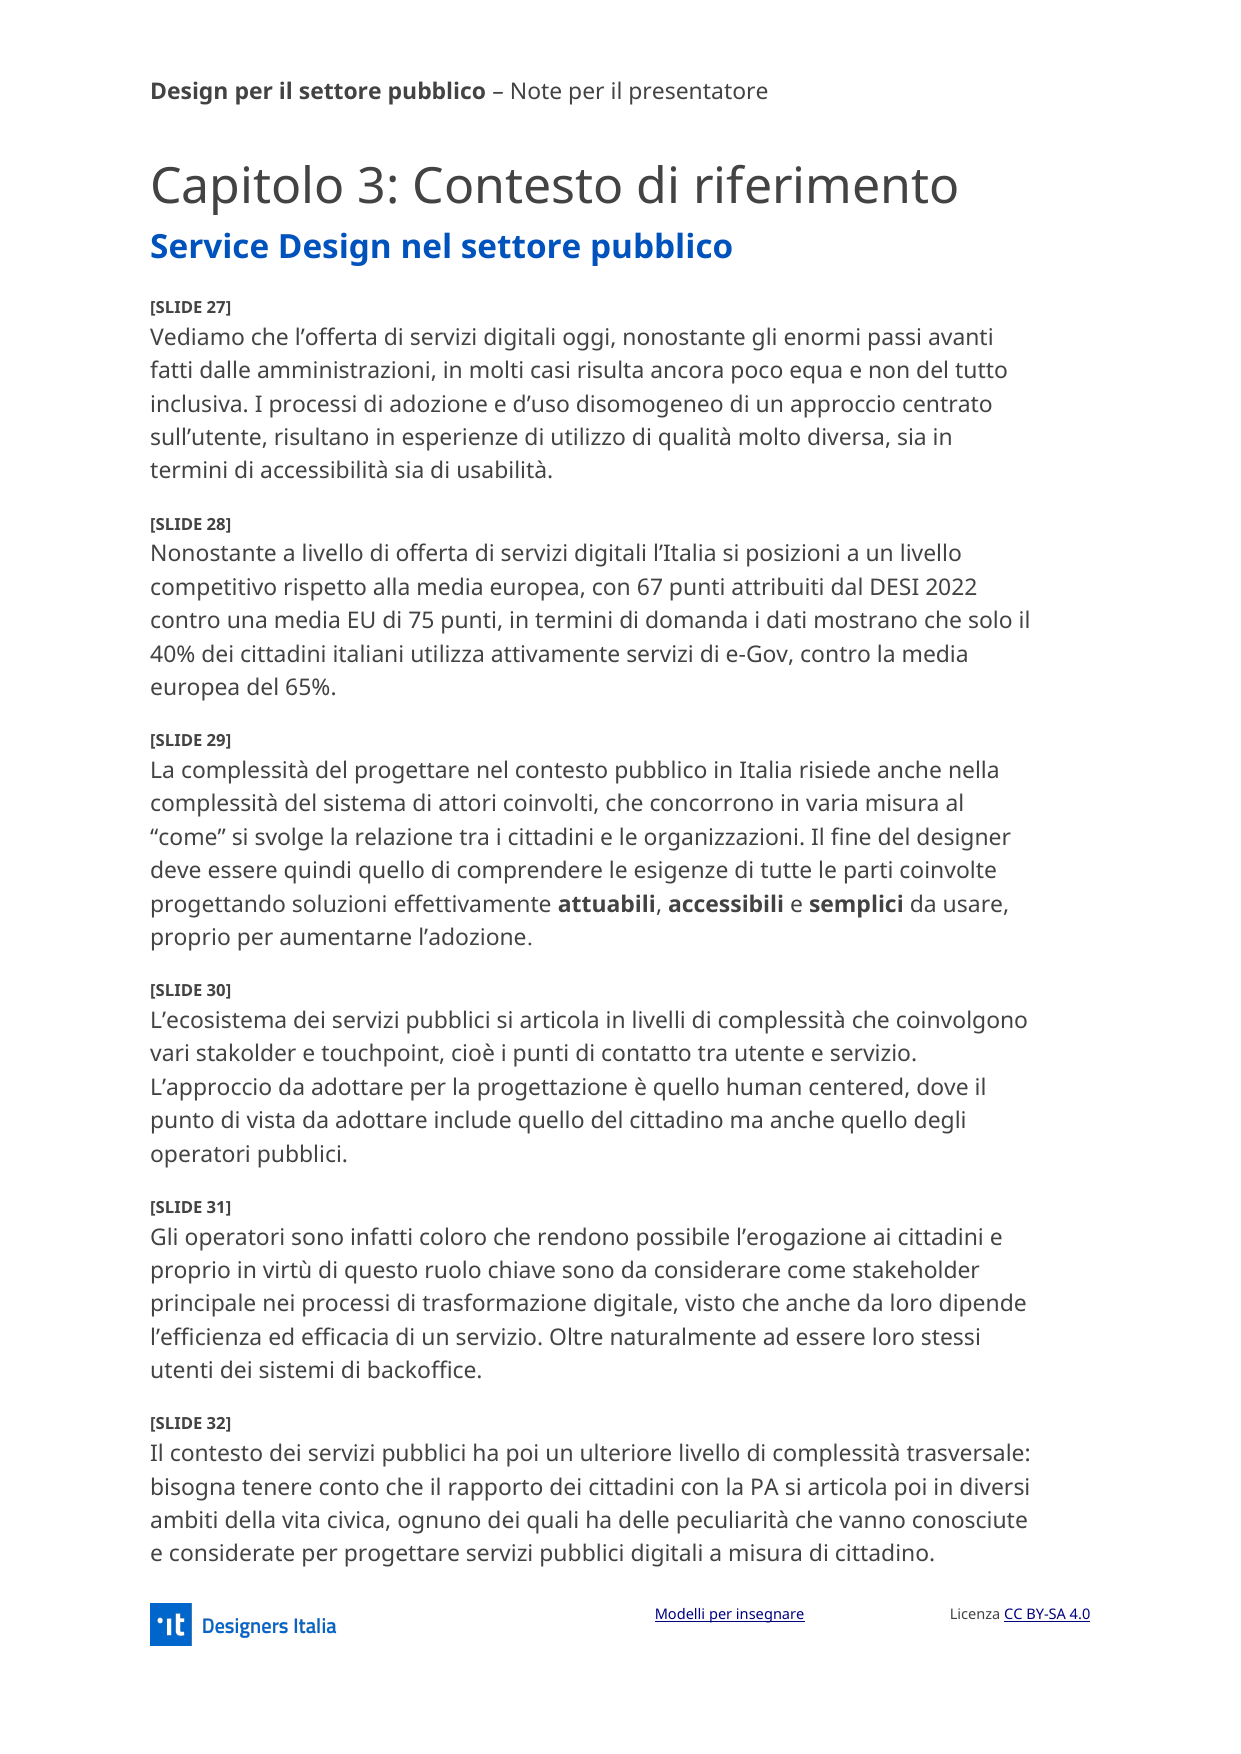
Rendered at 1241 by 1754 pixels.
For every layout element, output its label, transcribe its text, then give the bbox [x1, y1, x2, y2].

text ​​[SLIDE 29] La complessità del progettare nel contesto pubblico in Italia risiede anche nella complessità del sistema di attori coinvolti, che concorrono in varia misura al “come” si svolge la relazione tra i cittadini e le organizzazioni. Il fine del designer deve essere quindi quello di comprendere le esigenze di tutte le parti coinvolte progettando soluzioni effettivamente attuabili, accessibili e semplici da usare, proprio per aumentarne l’adozione​. [150, 725, 1035, 952]
text ​​[SLIDE 32] Il contesto dei servizi pubblici ha poi un ulteriore livello di complessità trasversale: bisogna tenere conto che il rapporto dei cittadini con la PA si articola poi in diversi ambiti della vita civica, ognuno dei quali ha delle peculiarità che vanno conosciute e considerate per progettare servizi pubblici digitali a misura di cittadino.​ [150, 1408, 1035, 1568]
picture [150, 1603, 347, 1646]
text Service Design nel settore pubblico​ [150, 223, 1035, 268]
text ​​[SLIDE 30] L’ecosistema dei servizi pubblici si articola in livelli di complessità che coinvolgono vari stakolder e touchpoint, cioè i punti di contatto tra utente e servizio.​ L’approccio da adottare per la progettazione è quello human centered, dove il punto di vista da adottare include quello del cittadino ma anche quello degli operatori pubblici. [150, 975, 1035, 1169]
subtitle Capitolo 3: Contesto di riferimento​ ​ [150, 150, 1090, 218]
text ​​[SLIDE 28] Nonostante a livello di offerta di servizi digitali l’Italia si posizioni a un livello competitivo rispetto alla media europea, con 67 punti attribuiti dal DESI 2022 contro una media EU di 75 punti, in termini di domanda i dati mostrano che solo il 40% dei cittadini italiani utilizza attivamente servizi di e-Gov, contro la media europea del 65%. ​ [150, 509, 1035, 702]
text ​​[SLIDE 31] Gli operatori sono infatti coloro che rendono possibile l’erogazione ai cittadini e proprio in virtù di questo ruolo chiave sono da considerare come stakeholder principale nei processi di trasformazione digitale, visto che anche da loro dipende l’efficienza ed efficacia di un servizio. Oltre naturalmente ad essere loro stessi utenti dei sistemi di backoffice.​ [150, 1192, 1035, 1385]
text ​​[SLIDE 27] Vediamo che l’offerta di servizi digitali oggi, nonostante gli enormi passi avanti fatti dalle amministrazioni, in molti casi risulta ancora poco equa e non del tutto inclusiva.​ I processi di adozione e d’uso disomogeneo di un approccio centrato sull’utente, risultano in esperienze di utilizzo di qualità molto diversa, sia in termini di accessibilità sia di usabilità.​ [150, 292, 1035, 486]
